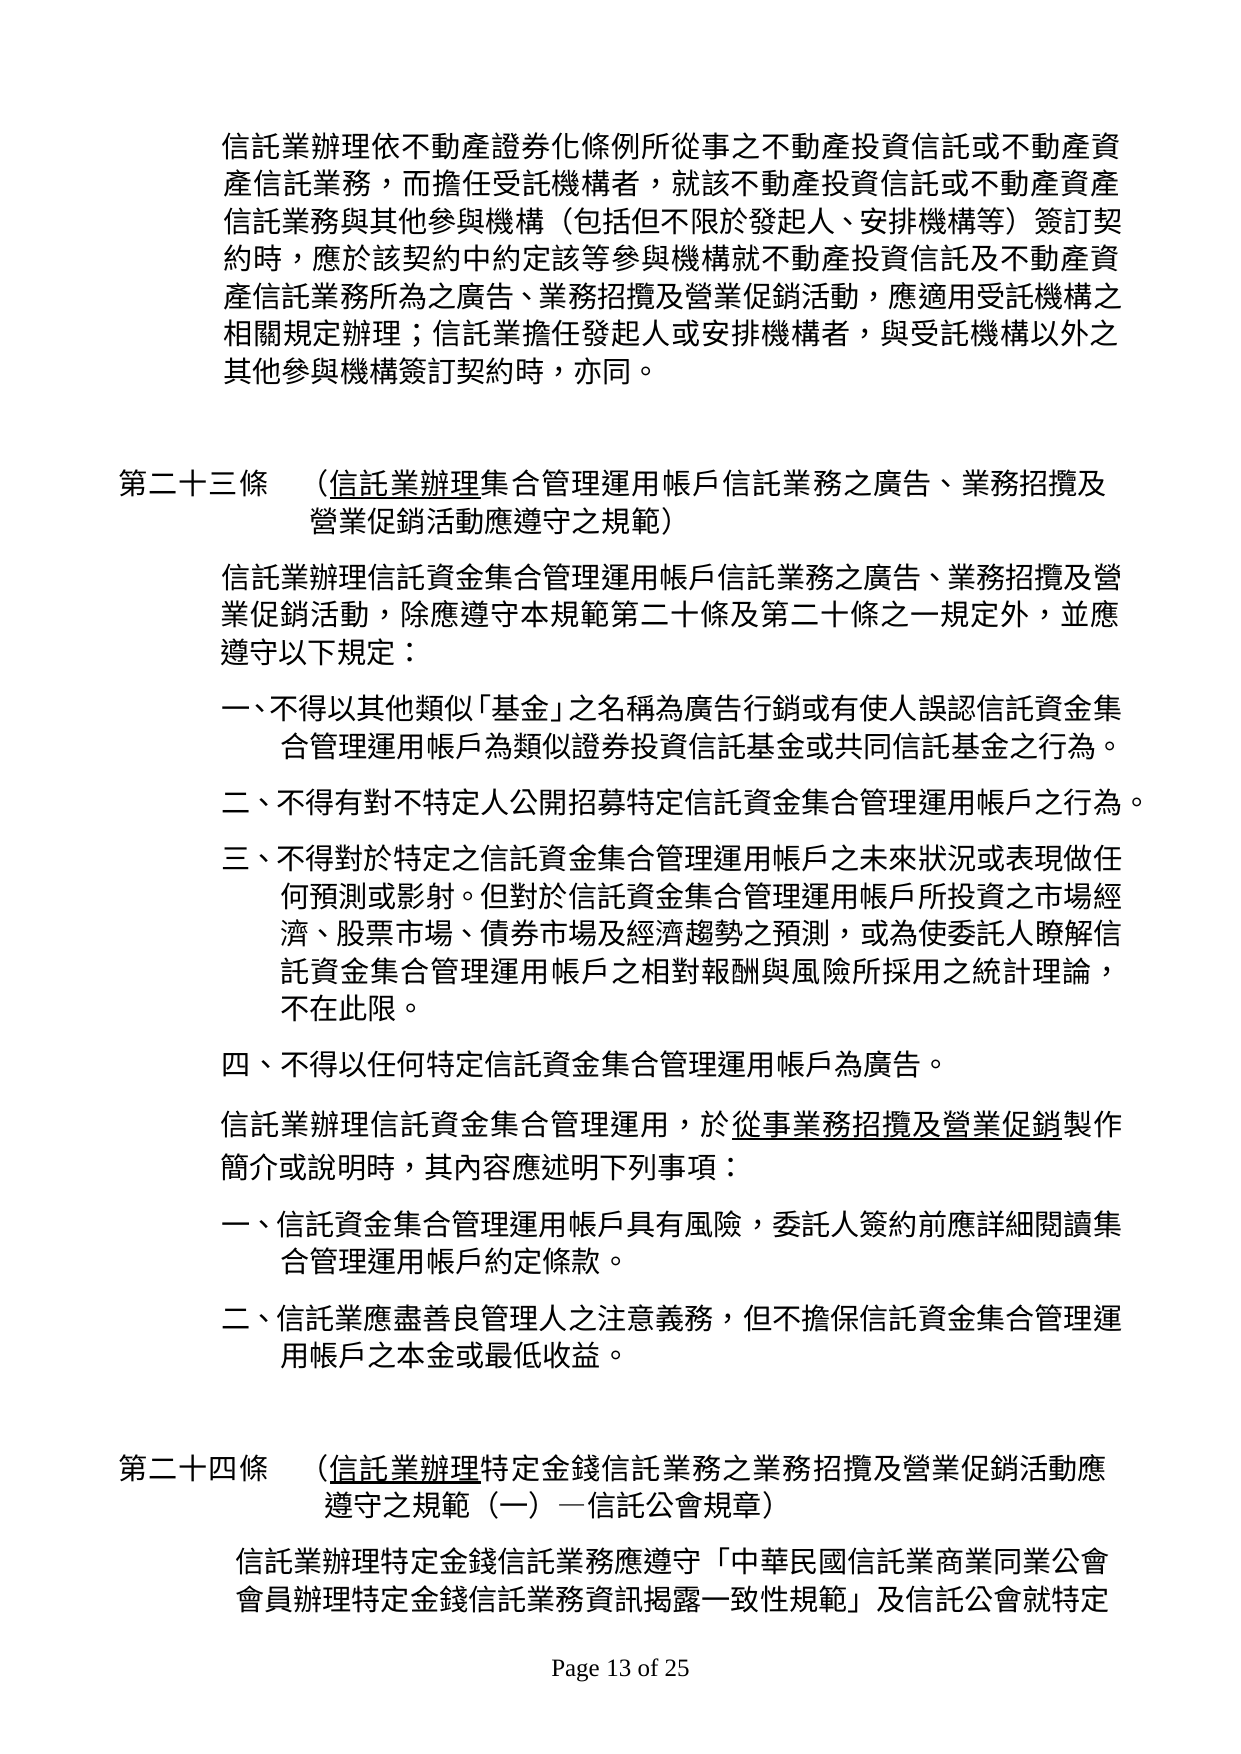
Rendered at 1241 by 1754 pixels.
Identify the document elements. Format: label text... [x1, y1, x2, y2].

text 信託業辦理信託資金集合管理運用，於從事業務招攬及營業促銷製作簡介或說明時，其內容應述明下列事項： [220, 1102, 1122, 1187]
text 信託業辦理特定金錢信託業務應遵守「中華民國信託業商業同業公會會員辦理特定金錢信託業務資訊揭露一致性規範」及信託公會就特定 [235, 1543, 1122, 1618]
text 二、不得有對不特定人公開招募特定信託資金集合管理運用帳戶之行為。 [222, 783, 1122, 821]
text 二、信託業應盡善良管理人之注意義務，但不擔保信託資金集合管理運用帳戶之本金或最低收益。 [222, 1299, 1122, 1374]
text 四、不得以任何特定信託資金集合管理運用帳戶為廣告。 [220, 1046, 1122, 1083]
text 一、信託資金集合管理運用帳戶具有風險，委託人簽約前應詳細閱讀集合管理運用帳戶約定條款。 [222, 1205, 1122, 1280]
text 信託業辦理依不動產證券化條例所從事之不動產投資信託或不動產資產信託業務，而擔任受託機構者，就該不動產投資信託或不動產資產信託業務與其他參與機構（包括但不限於發起人、安排機構等）簽訂契約時，應於該契約中約定該等參與機構就不動產投資信託及不動產資產信託業務所為之廣告、業務招攬及營業促銷活動，應適用受託機構之相關規定辦理；信託業擔任發起人或安排機構者，與受託機構以外之其他參與機構簽訂契約時，亦同。 [222, 127, 1122, 389]
text 三、不得對於特定之信託資金集合管理運用帳戶之未來狀況或表現做任何預測或影射。但對於信託資金集合管理運用帳戶所投資之市場經濟、股票市場、債券市場及經濟趨勢之預測，或為使委託人瞭解信託資金集合管理運用帳戶之相對報酬與風險所採用之統計理論，不在此限。 [222, 839, 1122, 1027]
text 第二十三條 （信託業辦理集合管理運用帳戶信託業務之廣告、業務招攬及營業促銷活動應遵守之規範） [118, 464, 1122, 539]
text 信託業辦理信託資金集合管理運用帳戶信託業務之廣告、業務招攬及營業促銷活動，除應遵守本規範第二十條及第二十條之一規定外，並應遵守以下規定： [220, 558, 1122, 671]
text 一、不得以其他類似「基金」之名稱為廣告行銷或有使人誤認信託資金集合管理運用帳戶為類似證券投資信託基金或共同信託基金之行為。 [222, 689, 1122, 764]
text 第二十四條 （信託業辦理特定金錢信託業務之業務招攬及營業促銷活動應遵守之規範（一）—信託公會規章） [118, 1449, 1122, 1524]
